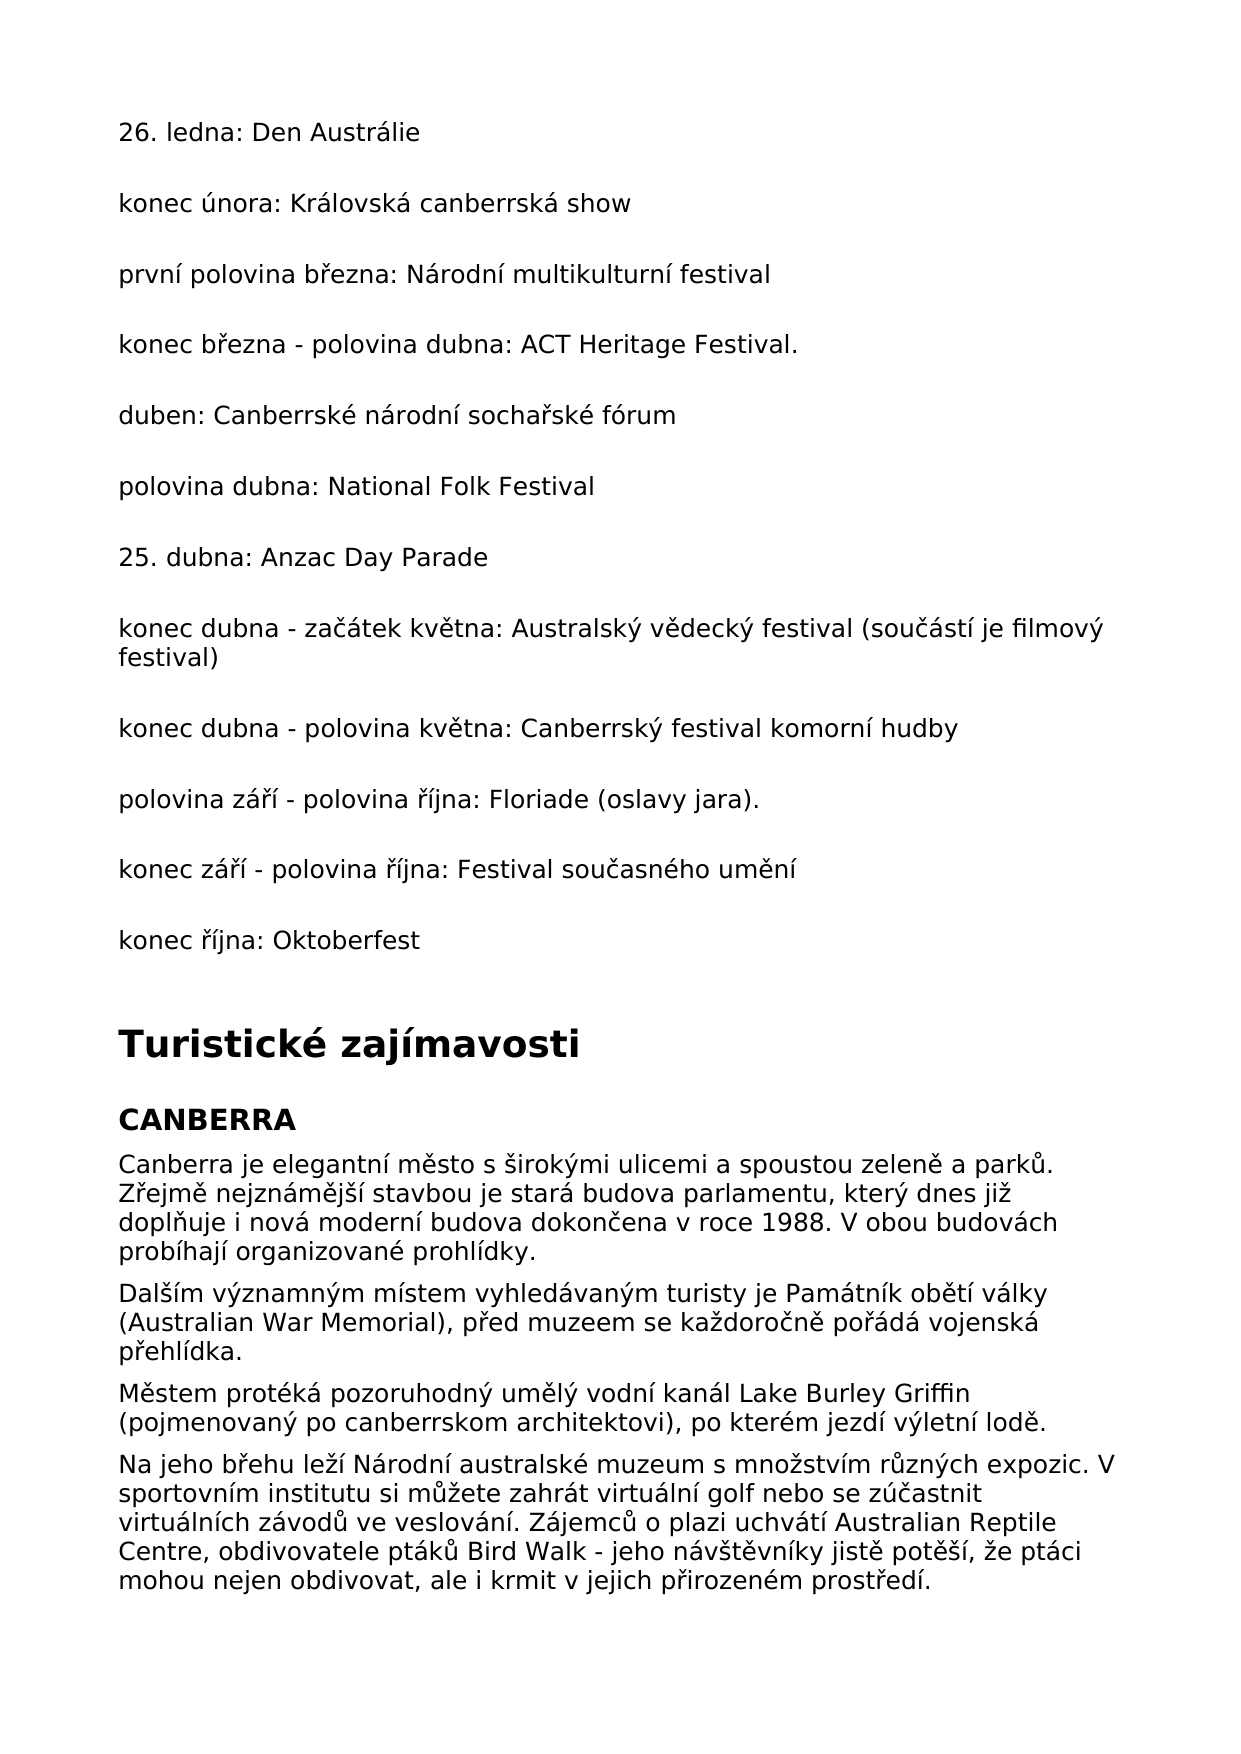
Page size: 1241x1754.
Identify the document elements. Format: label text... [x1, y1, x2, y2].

text polovina září - polovina října: Floriade (oslavy jara). [118, 785, 1122, 843]
text konec března - polovina dubna: ACT Heritage Festival. [118, 331, 1122, 389]
text konec dubna - polovina května: Canberrský festival komorní hudby [118, 714, 1122, 772]
text Dalším významným místem vyhledávaným turisty je Památník obětí války (Australian War Memorial), před muzeem se každoročně pořádá vojenská přehlídka. [118, 1279, 1122, 1367]
text konec dubna - začátek května: Australský vědecký festival (součástí je filmový festival) [118, 614, 1122, 701]
text 26. ledna: Den Austrálie [118, 118, 1122, 176]
text Canberra je elegantní město s širokými ulicemi a spoustou zeleně a parků. Zřejmě nejznámější stavbou je stará budova parlamentu, který dnes již doplňuje i nová moderní budova dokončena v roce 1988. V obou budovách probíhají organizované prohlídky. [118, 1150, 1122, 1267]
text 25. dubna: Anzac Day Parade [118, 543, 1122, 601]
subtitle Turistické zajímavosti [118, 1022, 1122, 1066]
text konec února: Královská canberrská show [118, 189, 1122, 247]
text duben: Canberrské národní sochařské fórum [118, 401, 1122, 460]
text konec září - polovina října: Festival současného umění [118, 856, 1122, 914]
text Na jeho břehu leží Národní australské muzeum s množstvím různých expozic. V sportovním institutu si můžete zahrát virtuální golf nebo se zúčastnit virtuálních závodů ve veslování. Zájemců o plazi uchvátí Australian Reptile Centre, obdivovatele ptáků Bird Walk - jeho návštěvníky jistě potěší, že ptáci mohou nejen obdivovat, ale i krmit v jejich přirozeném prostředí. [118, 1450, 1122, 1596]
subtitle CANBERRA [118, 1103, 1122, 1137]
text polovina dubna: National Folk Festival [118, 472, 1122, 531]
text první polovina března: Národní multikulturní festival [118, 260, 1122, 318]
text Městem protéká pozoruhodný umělý vodní kanál Lake Burley Griffin (pojmenovaný po canberrskom architektovi), po kterém jezdí výletní lodě. [118, 1379, 1122, 1437]
text konec října: Oktoberfest [118, 926, 1122, 985]
